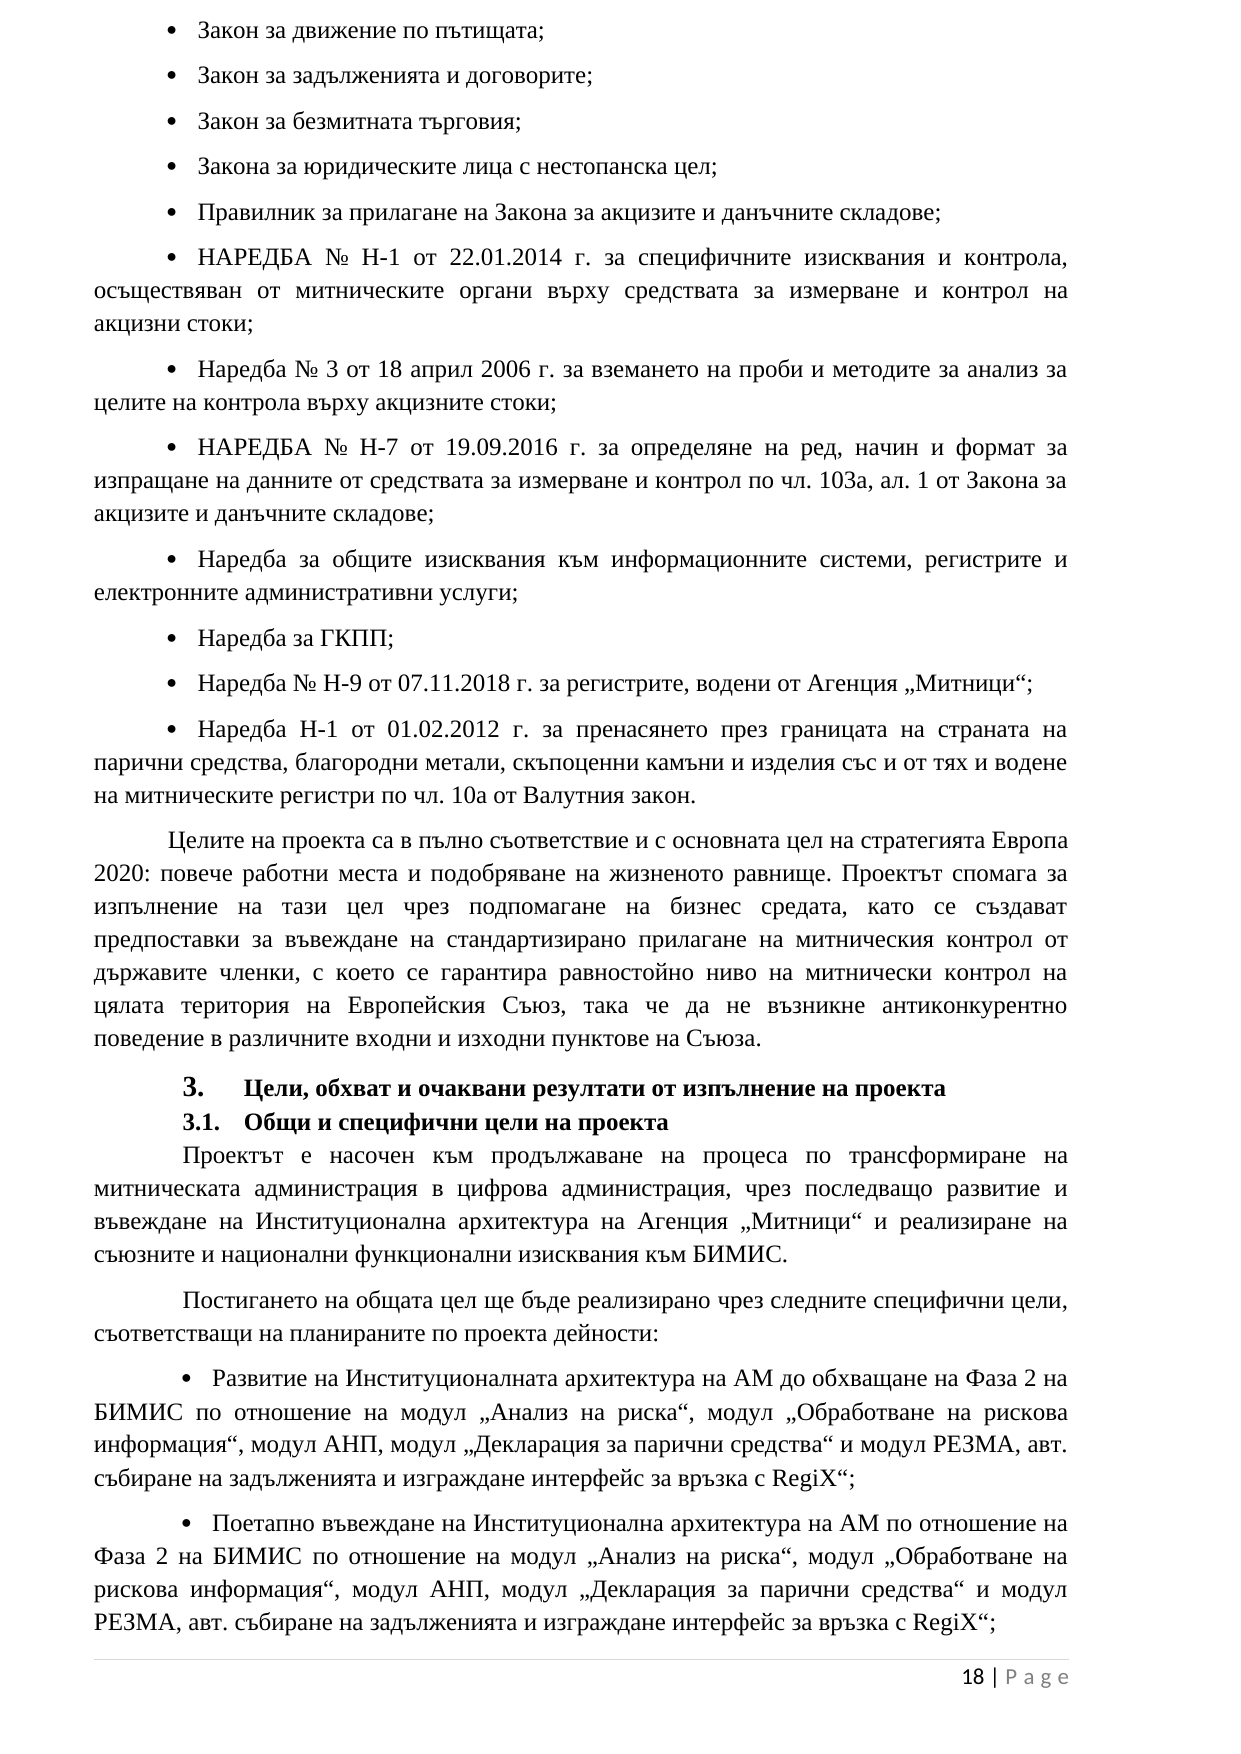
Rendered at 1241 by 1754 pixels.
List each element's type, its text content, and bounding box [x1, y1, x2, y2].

subtitle Цели, обхват и очаквани резултати от изпълнение на проекта [94, 1069, 1069, 1102]
subtitle Общи и специфични цели на проекта [94, 1107, 1069, 1136]
list Наредба Н-1 от 01.02.2012 г. за пренасянето през границата на страната на парични средства, благородни метали, скъпоценни камъни и изделия със и от тях и водене на митническите регистри по чл. 10а от Валутния закон. [94, 714, 1069, 808]
list Наредба № Н-9 от 07.11.2018 г. за регистрите, водени от Агенция „Митници“; [94, 668, 1069, 697]
list Закона за юридическите лица с нестопанска цел; [94, 151, 1069, 180]
list Поетапно въвеждане на Институционална архитектура на АМ по отношение на Фаза 2 на БИМИС по отношение на модул „Анализ на риска“, модул „Обработване на рискова информация“, модул АНП, модул „Декларация за парични средства“ и модул РЕЗМА, авт. събиране на задълженията и изграждане интерфейс за връзка с RegiX“; [94, 1508, 1069, 1636]
list Наредба за общите изисквания към информационните системи, регистрите и електронните административни услуги; [94, 544, 1069, 606]
list Закон за движение по пътищата; [94, 15, 1069, 43]
list Закон за задълженията и договорите; [94, 60, 1069, 89]
list НАРЕДБА № Н-7 от 19.09.2016 г. за определяне на ред, начин и формат за изпращане на данните от средствата за измерване и контрол по чл. 103а, ал. 1 от Закона за акцизите и данъчните складове; [94, 432, 1069, 527]
list Закон за безмитната търговия; [94, 106, 1069, 134]
text Целите на проекта са в пълно съответствие и с основната цел на стратегията Европа 2020: повече работни места и подобряване на жизненото равнище. Проектът спомага за изпълнение на тази цел чрез подпомагане на бизнес средата, като се създават предпоставки за въвеждане на стандартизирано прилагане на митническия контрол от държавите членки, с което се гарантира равностойно ниво на митнически контрол на цялата територия на Европейския Съюз, така че да не възникне антиконкурентно поведение в различните входни и изходни пунктове на Съюза. [94, 825, 1069, 1052]
list Наредба за ГКПП; [94, 623, 1069, 651]
text Проектът е насочен към продължаване на процеса по трансформиране на митническата администрация в цифрова администрация, чрез последващо развитие и въвеждане на Институционална архитектура на Агенция „Митници“ и реализиране на съюзните и национални функционални изисквания към БИМИС. [94, 1140, 1069, 1268]
list Развитие на Институционалната архитектура на АМ до обхващане на Фаза 2 на БИМИС по отношение на модул „Анализ на риска“, модул „Обработване на рискова информация“, модул АНП, модул „Декларация за парични средства“ и модул РЕЗМА, авт. събиране на задълженията и изграждане интерфейс за връзка с RegiX“; [94, 1363, 1069, 1491]
text Постигането на общата цел ще бъде реализирано чрез следните специфични цели, съответстващи на планираните по проекта дейности: [94, 1285, 1069, 1347]
list НАРЕДБА № H-1 от 22.01.2014 г. за специфичните изисквания и контрола, осъществяван от митническите органи върху средствата за измерване и контрол на акцизни стоки; [94, 242, 1069, 337]
list Правилник за прилагане на Закона за акцизите и данъчните складове; [94, 197, 1069, 226]
list Наредба № 3 от 18 април 2006 г. за вземането на проби и методите за анализ за целите на контрола върху акцизните стоки; [94, 354, 1069, 416]
